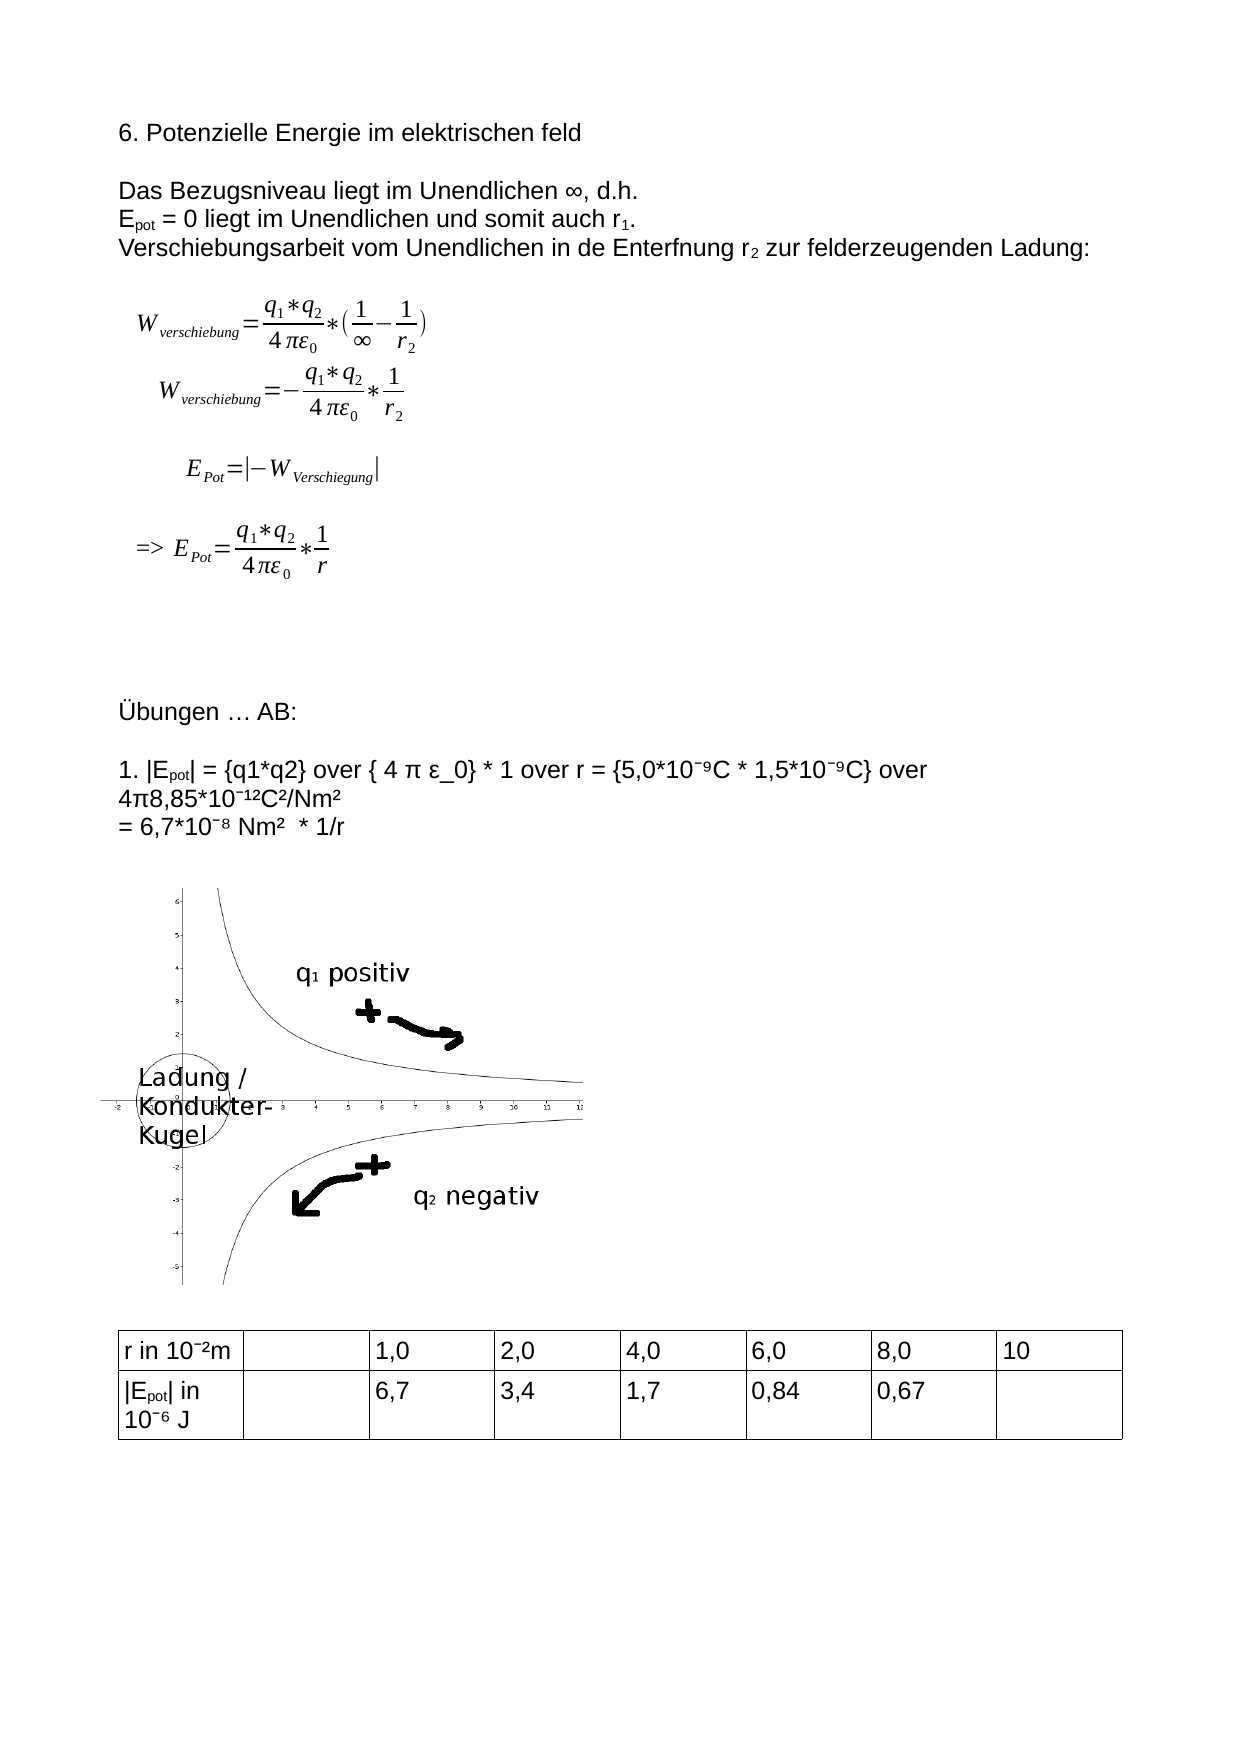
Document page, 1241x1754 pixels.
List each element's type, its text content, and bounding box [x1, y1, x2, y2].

table_cell [244, 1371, 369, 1439]
table_cell |Epot| in 10⁻⁶ J [119, 1371, 243, 1439]
table_cell 6,7 [370, 1371, 494, 1439]
table_header 8,0 [872, 1331, 996, 1370]
table_cell 1,7 [621, 1371, 746, 1439]
text 6. Potenzielle Energie im elektrischen feld [118, 118, 1122, 147]
table_cell 0,67 [872, 1371, 996, 1439]
table_cell 3,4 [495, 1371, 620, 1439]
table_header 2,0 [495, 1331, 620, 1370]
picture [100, 888, 583, 1285]
text 1. |Epot| = {q1*q2} over { 4 π ε_0} * 1 over r = {5,0*10⁻⁹C * 1,5*10⁻⁹C} over 4π8,85*10⁻¹²C²/Nm² [118, 755, 1122, 812]
table_header 4,0 [621, 1331, 746, 1370]
table_cell 0,84 [747, 1371, 871, 1439]
table_header r in 10⁻²m [119, 1331, 243, 1370]
table_header 1,0 [370, 1331, 494, 1370]
table_header [244, 1331, 369, 1370]
text Verschiebungsarbeit vom Unendlichen in de Enterfnung r2 zur felderzeugenden Ladung: [118, 233, 1122, 262]
table_header 6,0 [747, 1331, 871, 1370]
table_cell [997, 1371, 1122, 1439]
text Das Bezugsniveau liegt im Unendlichen ∞, d.h. [118, 176, 1122, 204]
text Epot = 0 liegt im Unendlichen und somit auch r1. [118, 204, 1122, 233]
table_header 10 [997, 1331, 1122, 1370]
text = 6,7*10⁻⁸ Nm² * 1/r [118, 812, 1122, 841]
text Übungen … AB: [118, 697, 1122, 726]
